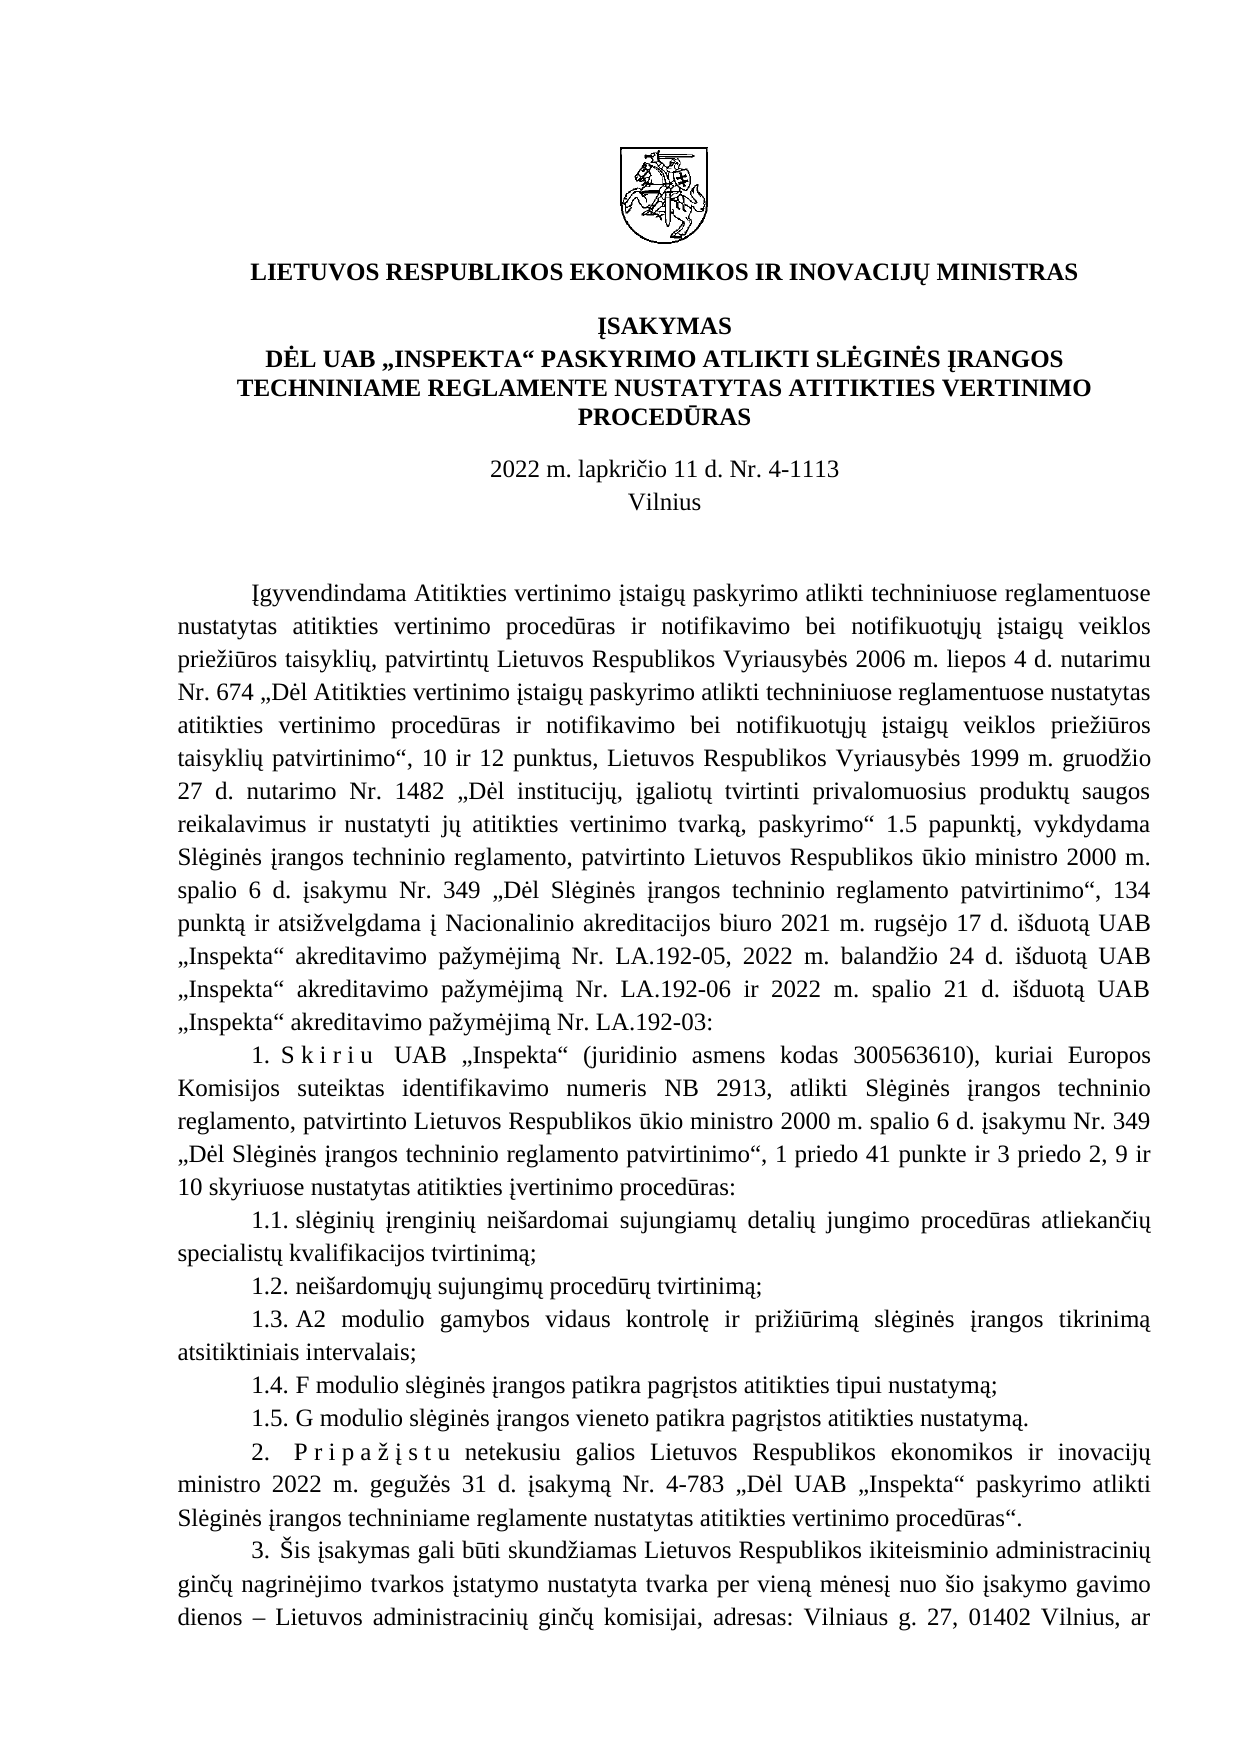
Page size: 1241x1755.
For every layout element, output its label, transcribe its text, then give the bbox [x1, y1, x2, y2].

text 1.3. A2 modulio gamybos vidaus kontrolę ir prižiūrimą slėginės įrangos tikrinimą atsitiktiniais intervalais; [177, 1304, 1152, 1366]
text 1.1. slėginių įrenginių neišardomai sujungiamų detalių jungimo procedūras atliekančių specialistų kvalifikacijos tvirtinimą; [177, 1205, 1152, 1267]
text 1.5. G modulio slėginės įrangos vieneto patikra pagrįstos atitikties nustatymą. [177, 1403, 1152, 1432]
text Vilnius [177, 487, 1152, 516]
text 1.4. F modulio slėginės įrangos patikra pagrįstos atitikties tipui nustatymą; [177, 1371, 1152, 1399]
text DĖL UAB „INSPEKTA“ PASKYRIMO ATLIKTI Slėginės įrangos techniniame reglamente nustatytas ATITIKTIES VERTINIMO PROCEDŪRas [177, 344, 1152, 430]
text Įgyvendindama Atitikties vertinimo įstaigų paskyrimo atlikti techniniuose reglamentuose nustatytas atitikties vertinimo procedūras ir notifikavimo bei notifikuotųjų įstaigų veiklos priežiūros taisyklių, patvirtintų Lietuvos Respublikos Vyriausybės 2006 m. liepos 4 d. nutarimu Nr. 674 „Dėl Atitikties vertinimo įstaigų paskyrimo atlikti techniniuose reglamentuose nustatytas atitikties vertinimo procedūras ir notifikavimo bei notifikuotųjų įstaigų veiklos priežiūros taisyklių patvirtinimo“, 10 ir 12 punktus, Lietuvos Respublikos Vyriausybės 1999 m. gruodžio 27 d. nutarimo Nr. 1482 „Dėl institucijų, įgaliotų tvirtinti privalomuosius produktų saugos reikalavimus ir nustatyti jų atitikties vertinimo tvarką, paskyrimo“ 1.5 papunktį, vykdydama Slėginės įrangos techninio reglamento, patvirtinto Lietuvos Respublikos ūkio ministro 2000 m. spalio 6 d. įsakymu Nr. 349 „Dėl Slėginės įrangos techninio reglamento patvirtinimo“, 134 punktą ir atsižvelgdama į Nacionalinio akreditacijos biuro 2021 m. rugsėjo 17 d. išduotą UAB „Inspekta“ akreditavimo pažymėjimą Nr. LA.192-05, 2022 m. balandžio 24 d. išduotą UAB „Inspekta“ akreditavimo pažymėjimą Nr. LA.192-06 ir 2022 m. spalio 21 d. išduotą UAB „Inspekta“ akreditavimo pažymėjimą Nr. LA.192-03: [177, 578, 1152, 1036]
text įSAKYMAS [177, 311, 1152, 340]
text 1. Skiriu UAB „Inspekta“ (juridinio asmens kodas 300563610), kuriai Europos Komisijos suteiktas identifikavimo numeris NB 2913, atlikti Slėginės įrangos techninio reglamento, patvirtinto Lietuvos Respublikos ūkio ministro 2000 m. spalio 6 d. įsakymu Nr. 349 „Dėl Slėginės įrangos techninio reglamento patvirtinimo“, 1 priedo 41 punkte ir 3 priedo 2, 9 ir 10 skyriuose nustatytas atitikties įvertinimo procedūras: [177, 1040, 1152, 1201]
text 3. Šis įsakymas gali būti skundžiamas Lietuvos Respublikos ikiteisminio administracinių ginčų nagrinėjimo tvarkos įstatymo nustatyta tvarka per vieną mėnesį nuo šio įsakymo gavimo dienos – Lietuvos administracinių ginčų komisijai, adresas: Vilniaus g. 27, 01402 Vilnius, ar [177, 1536, 1152, 1630]
text LIETUVOS RESPUBLIKOS Ekonomikos ir inovacijų MINISTRAS [177, 257, 1152, 285]
text 1.2. neišardomųjų sujungimų procedūrų tvirtinimą; [177, 1271, 1152, 1300]
text 2022 m. lapkričio 11 d. Nr. 4-1113 [177, 454, 1152, 483]
text 2. Pripažįstu netekusiu galios Lietuvos Respublikos ekonomikos ir inovacijų ministro 2022 m. gegužės 31 d. įsakymą Nr. 4-783 „Dėl UAB „Inspekta“ paskyrimo atlikti Slėginės įrangos techniniame reglamente nustatytas atitikties vertinimo procedūras“. [177, 1437, 1152, 1531]
